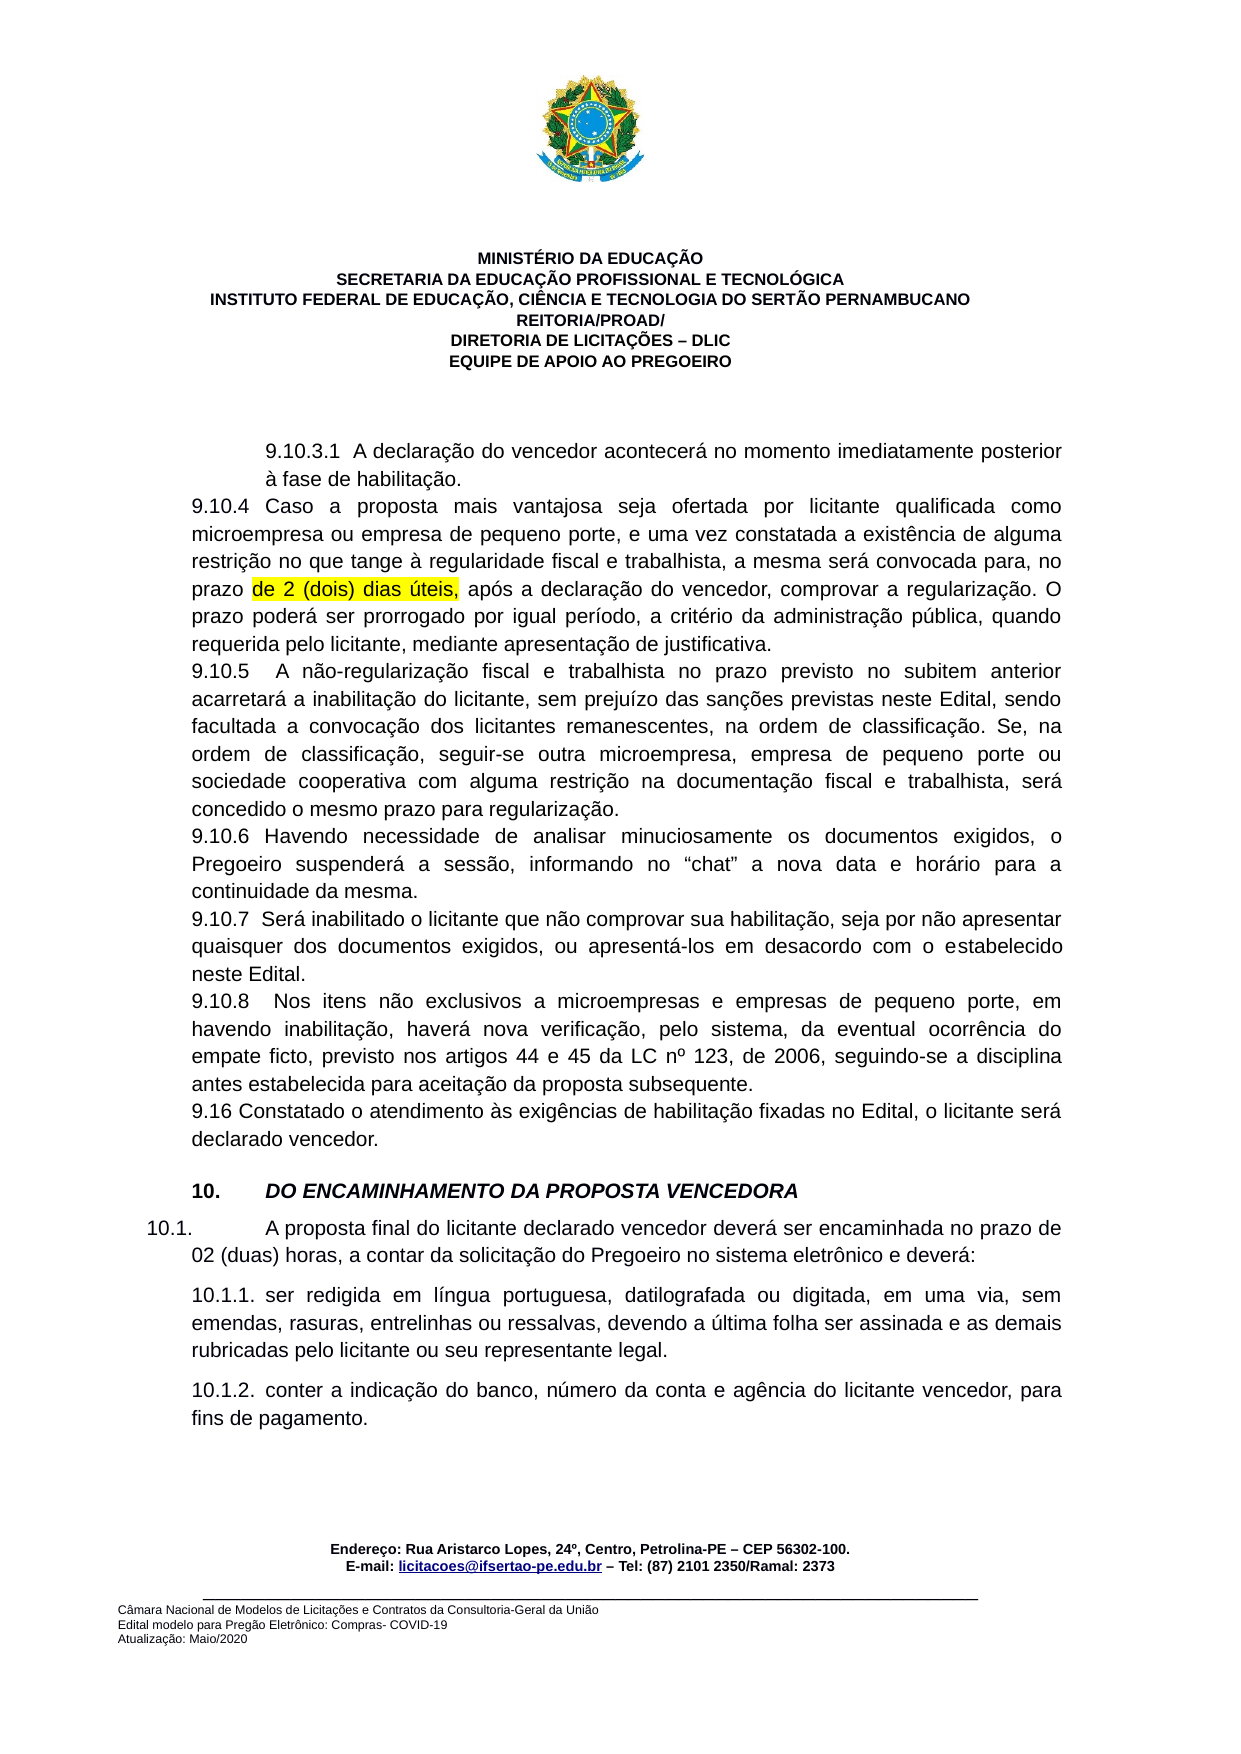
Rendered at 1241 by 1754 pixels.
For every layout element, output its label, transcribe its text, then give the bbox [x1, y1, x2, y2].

list 9.10.6 Havendo necessidade de analisar minuciosamente os documentos exigidos, o Pregoeiro suspenderá a sessão, informando no “chat” a nova data e horário para a continuidade da mesma. [191, 824, 1063, 903]
list ser redigida em língua portuguesa, datilografada ou digitada, em uma via, sem emendas, rasuras, entrelinhas ou ressalvas, devendo a última folha ser assinada e as demais rubricadas pelo licitante ou seu representante legal. [191, 1283, 1063, 1362]
picture [536, 75, 645, 182]
list 9.16 Constatado o atendimento às exigências de habilitação fixadas no Edital, o licitante será declarado vencedor. [191, 1099, 1063, 1151]
list 9.10.8 Nos itens não exclusivos a microempresas e empresas de pequeno porte, em havendo inabilitação, haverá nova verificação, pelo sistema, da eventual ocorrência do empate ficto, previsto nos artigos 44 e 45 da LC nº 123, de 2006, seguindo-se a disciplina antes estabelecida para aceitação da proposta subsequente. [191, 989, 1063, 1096]
list DO ENCAMINHAMENTO DA PROPOSTA VENCEDORA [191, 1179, 1063, 1203]
list 9.10.4 Caso a proposta mais vantajosa seja ofertada por licitante qualificada como microempresa ou empresa de pequeno porte, e uma vez constatada a existência de alguma restrição no que tange à regularidade fiscal e trabalhista, a mesma será convocada para, no prazo de 2 (dois) dias úteis, após a declaração do vencedor, comprovar a regularização. O prazo poderá ser prorrogado por igual período, a critério da administração pública, quando requerida pelo licitante, mediante apresentação de justificativa. [191, 494, 1063, 656]
list 9.10.7 Será inabilitado o licitante que não comprovar sua habilitação, seja por não apresentar quaisquer dos documentos exigidos, ou apresentá-los em desacordo com o estabelecido neste Edital. [191, 907, 1063, 986]
list A proposta final do licitante declarado vencedor deverá ser encaminhada no prazo de 02 (duas) horas, a contar da solicitação do Pregoeiro no sistema eletrônico e deverá: [146, 1216, 1063, 1267]
list 9.10.3.1 A declaração do vencedor acontecerá no momento imediatamente posterior à fase de habilitação. [265, 439, 1063, 491]
list 9.10.5 A não-regularização fiscal e trabalhista no prazo previsto no subitem anterior acarretará a inabilitação do licitante, sem prejuízo das sanções previstas neste Edital, sendo facultada a convocação dos licitantes remanescentes, na ordem de classificação. Se, na ordem de classificação, seguir-se outra microempresa, empresa de pequeno porte ou sociedade cooperativa com alguma restrição na documentação fiscal e trabalhista, será concedido o mesmo prazo para regularização. [191, 659, 1063, 821]
list conter a indicação do banco, número da conta e agência do licitante vencedor, para fins de pagamento. [191, 1378, 1063, 1429]
